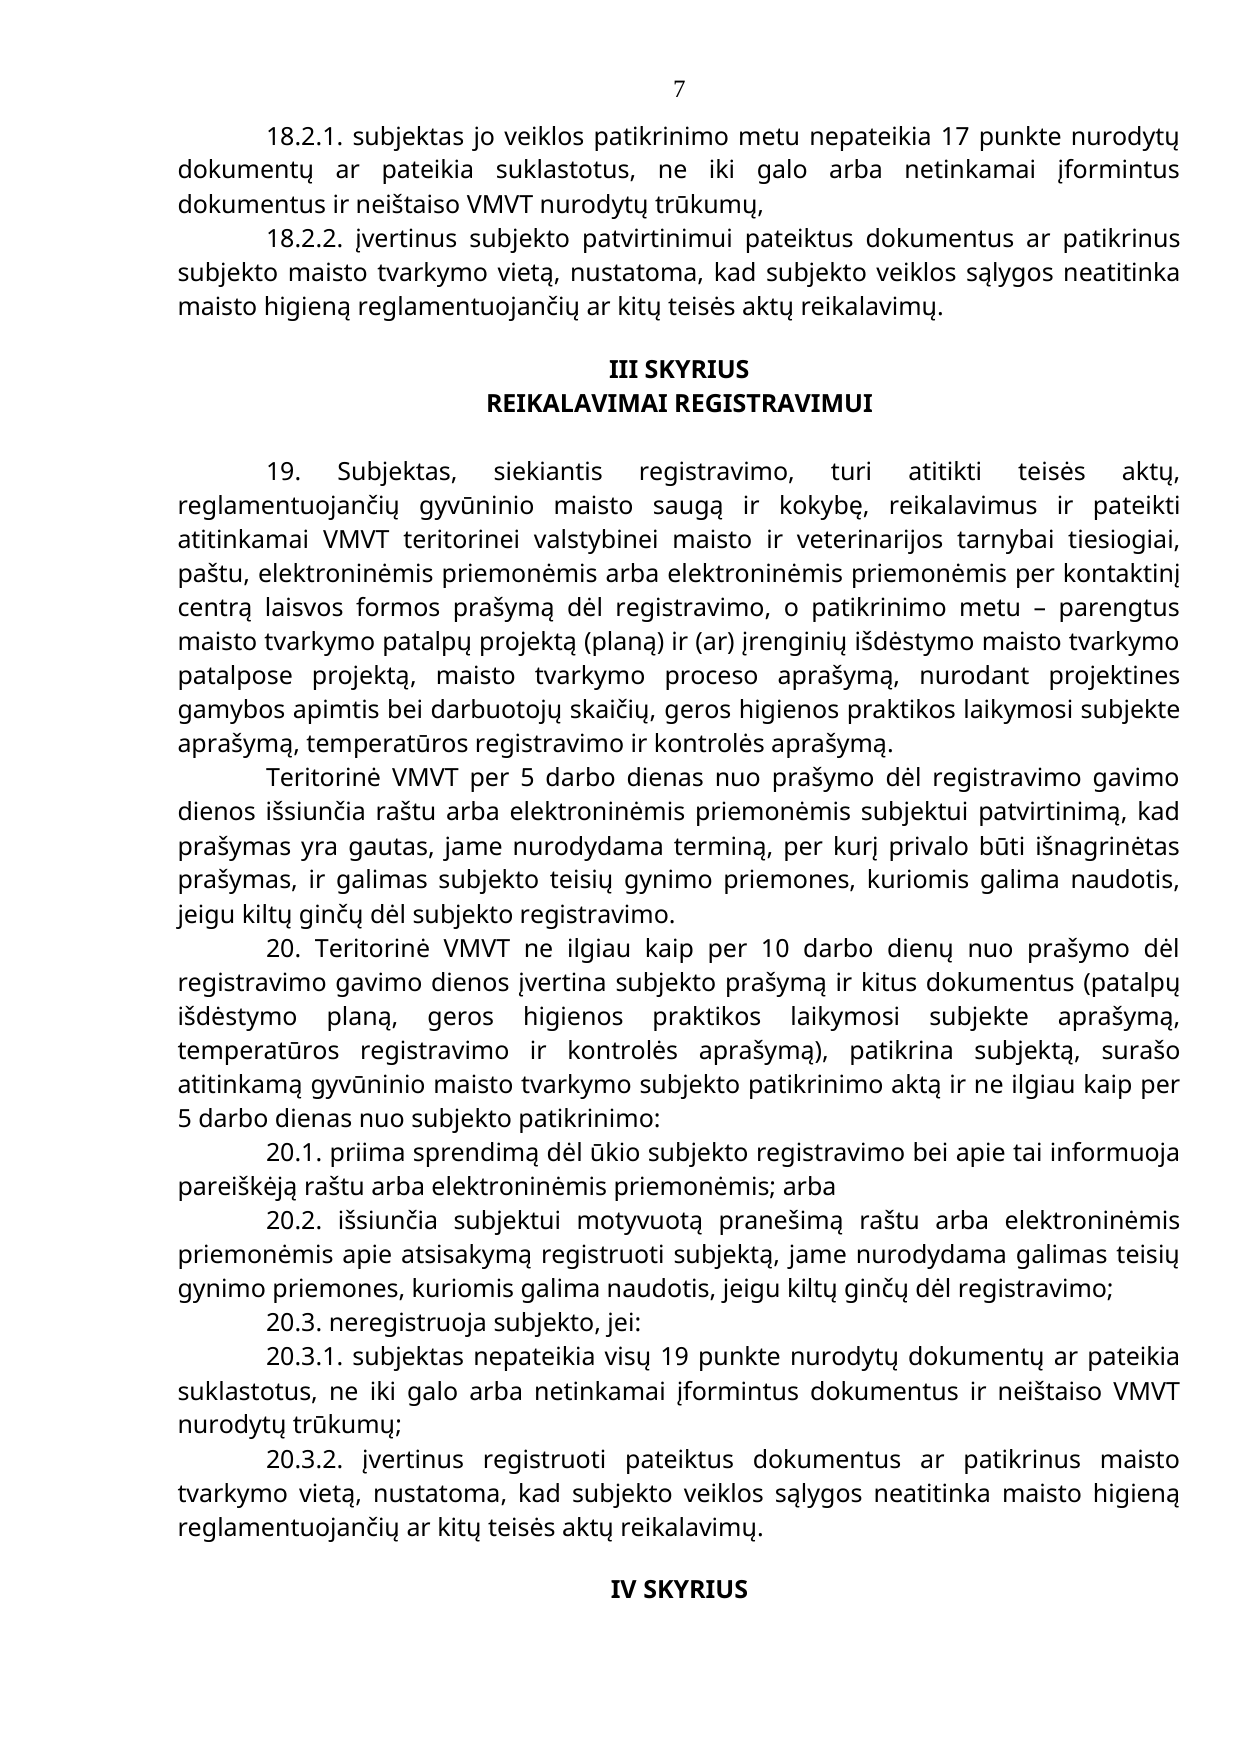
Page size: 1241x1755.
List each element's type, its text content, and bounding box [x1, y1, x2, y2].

text 20.1. priima sprendimą dėl ūkio subjekto registravimo bei apie tai informuoja pareiškėją raštu arba elektroninėmis priemonėmis; arba [177, 1135, 1181, 1203]
text 20. Teritorinė VMVT ne ilgiau kaip per 10 darbo dienų nuo prašymo dėl registravimo gavimo dienos įvertina subjekto prašymą ir kitus dokumentus (patalpų išdėstymo planą, geros higienos praktikos laikymosi subjekte aprašymą, temperatūros registravimo ir kontrolės aprašymą), patikrina subjektą, surašo atitinkamą gyvūninio maisto tvarkymo subjekto patikrinimo aktą ir ne ilgiau kaip per 5 darbo dienas nuo subjekto patikrinimo: [177, 930, 1181, 1135]
text Teritorinė VMVT per 5 darbo dienas nuo prašymo dėl registravimo gavimo dienos išsiunčia raštu arba elektroninėmis priemonėmis subjektui patvirtinimą, kad prašymas yra gautas, jame nurodydama terminą, per kurį privalo būti išnagrinėtas prašymas, ir galimas subjekto teisių gynimo priemones, kuriomis galima naudotis, jeigu kiltų ginčų dėl subjekto registravimo. [177, 760, 1181, 930]
text REIKALAVIMAI REGISTRAVIMUI [177, 385, 1181, 419]
text 18.2.1. subjektas jo veiklos patikrinimo metu nepateikia 17 punkte nurodytų dokumentų ar pateikia suklastotus, ne iki galo arba netinkamai įformintus dokumentus ir neištaiso VMVT nurodytų trūkumų, [177, 118, 1181, 220]
text 18.2.2. įvertinus subjekto patvirtinimui pateiktus dokumentus ar patikrinus subjekto maisto tvarkymo vietą, nustatoma, kad subjekto veiklos sąlygos neatitinka maisto higieną reglamentuojančių ar kitų teisės aktų reikalavimų. [177, 220, 1181, 322]
text III SKYRIUS [177, 351, 1181, 385]
text 20.3. neregistruoja subjekto, jei: [177, 1305, 1181, 1339]
text 20.3.1. subjektas nepateikia visų 19 punkte nurodytų dokumentų ar pateikia suklastotus, ne iki galo arba netinkamai įformintus dokumentus ir neištaiso VMVT nurodytų trūkumų; [177, 1339, 1181, 1441]
text 19. Subjektas, siekiantis registravimo, turi atitikti teisės aktų, reglamentuojančių gyvūninio maisto saugą ir kokybę, reikalavimus ir pateikti atitinkamai VMVT teritorinei valstybinei maisto ir veterinarijos tarnybai tiesiogiai, paštu, elektroninėmis priemonėmis arba elektroninėmis priemonėmis per kontaktinį centrą laisvos formos prašymą dėl registravimo, o patikrinimo metu – parengtus maisto tvarkymo patalpų projektą (planą) ir (ar) įrenginių išdėstymo maisto tvarkymo patalpose projektą, maisto tvarkymo proceso aprašymą, nurodant projektines gamybos apimtis bei darbuotojų skaičių, geros higienos praktikos laikymosi subjekte aprašymą, temperatūros registravimo ir kontrolės aprašymą. [177, 453, 1181, 760]
text 20.2. išsiunčia subjektui motyvuotą pranešimą raštu arba elektroninėmis priemonėmis apie atsisakymą registruoti subjektą, jame nurodydama galimas teisių gynimo priemones, kuriomis galima naudotis, jeigu kiltų ginčų dėl registravimo; [177, 1203, 1181, 1305]
text 20.3.2. įvertinus registruoti pateiktus dokumentus ar patikrinus maisto tvarkymo vietą, nustatoma, kad subjekto veiklos sąlygos neatitinka maisto higieną reglamentuojančių ar kitų teisės aktų reikalavimų. [177, 1441, 1181, 1543]
text IV SKYRIUS [177, 1572, 1181, 1606]
